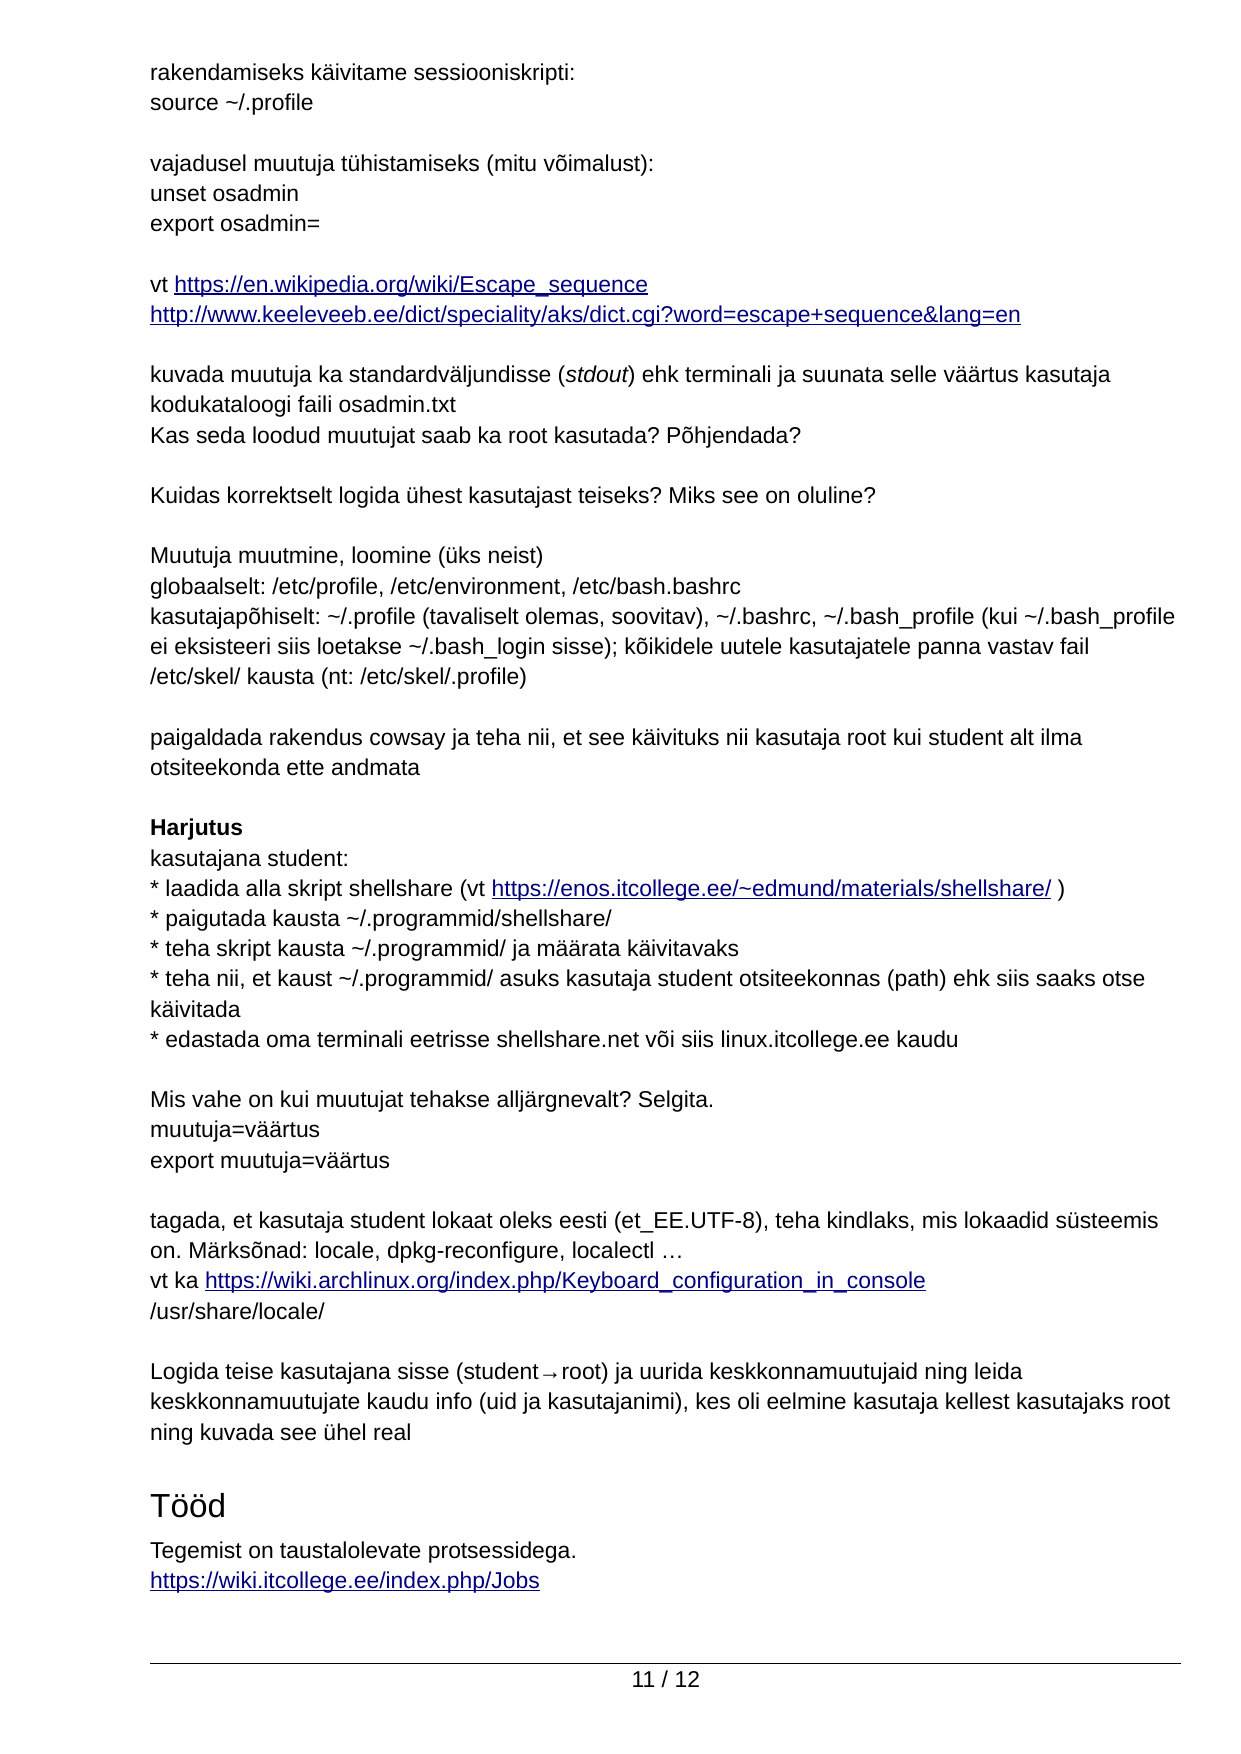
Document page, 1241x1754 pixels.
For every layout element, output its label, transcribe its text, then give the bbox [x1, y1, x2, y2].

subtitle Tööd [150, 1486, 1181, 1524]
text vajadusel muutuja tühistamiseks (mitu võimalust): [150, 150, 1181, 176]
text rakendamiseks käivitame sessiooniskripti: [150, 59, 1181, 85]
text Tegemist on taustalolevate protsessidega. [150, 1537, 1181, 1563]
text /usr/share/locale/ [150, 1298, 1181, 1324]
text export muutuja=väärtus [150, 1147, 1181, 1173]
text Harjutus [150, 814, 1181, 841]
text source ~/.profile [150, 89, 1181, 116]
text unset osadmin [150, 180, 1181, 206]
text muutuja=väärtus [150, 1116, 1181, 1143]
text vt ka https://wiki.archlinux.org/index.php/Keyboard_configuration_in_console [150, 1267, 1181, 1294]
text Logida teise kasutajana sisse (student→root) ja uurida keskkonnamuutujaid ning leida keskkonnamuutujate kaudu info (uid ja kasutajanimi), kes oli eelmine kasutaja kellest kasutajaks root ning kuvada see ühel real [150, 1358, 1181, 1445]
text Muutuja muutmine, loomine (üks neist) [150, 542, 1181, 569]
text kuvada muutuja ka standardväljundisse (stdout) ehk terminali ja suunata selle väärtus kasutaja kodukataloogi faili osadmin.txt [150, 361, 1181, 418]
text * laadida alla skript shellshare (vt https://enos.itcollege.ee/~edmund/materials/shellshare/ ) [150, 875, 1181, 901]
text kasutajapõhiselt: ~/.profile (tavaliselt olemas, soovitav), ~/.bashrc, ~/.bash_profile (kui ~/.bash_profile ei eksisteeri siis loetakse ~/.bash_login sisse); kõikidele uutele kasutajatele panna vastav fail /etc/skel/ kausta (nt: /etc/skel/.profile) [150, 603, 1181, 689]
text globaalselt: /etc/profile, /etc/environment, /etc/bash.bashrc [150, 573, 1181, 599]
text * teha nii, et kaust ~/.programmid/ asuks kasutaja student otsiteekonnas (path) ehk siis saaks otse käivitada [150, 965, 1181, 1022]
text export osadmin= [150, 210, 1181, 236]
text paigaldada rakendus cowsay ja teha nii, et see käivituks nii kasutaja root kui student alt ilma otsiteekonda ette andmata [150, 724, 1181, 780]
text http://www.keeleveeb.ee/dict/speciality/aks/dict.cgi?word=escape+sequence&lang=en [150, 301, 1181, 327]
text tagada, et kasutaja student lokaat oleks eesti (et_EE.UTF-8), teha kindlaks, mis lokaadid süsteemis on. Märksõnad: locale, dpkg-reconfigure, localectl … [150, 1207, 1181, 1263]
text * paigutada kausta ~/.programmid/shellshare/ [150, 905, 1181, 931]
text Kas seda loodud muutujat saab ka root kasutada? Põhjendada? [150, 422, 1181, 448]
text Mis vahe on kui muutujat tehakse alljärgnevalt? Selgita. [150, 1086, 1181, 1112]
text * teha skript kausta ~/.programmid/ ja määrata käivitavaks [150, 935, 1181, 961]
text kasutajana student: [150, 844, 1181, 871]
text Kuidas korrektselt logida ühest kasutajast teiseks? Miks see on oluline? [150, 482, 1181, 508]
text * edastada oma terminali eetrisse shellshare.net või siis linux.itcollege.ee kaudu [150, 1026, 1181, 1052]
text https://wiki.itcollege.ee/index.php/Jobs [150, 1567, 1181, 1594]
text vt https://en.wikipedia.org/wiki/Escape_sequence [150, 271, 1181, 297]
